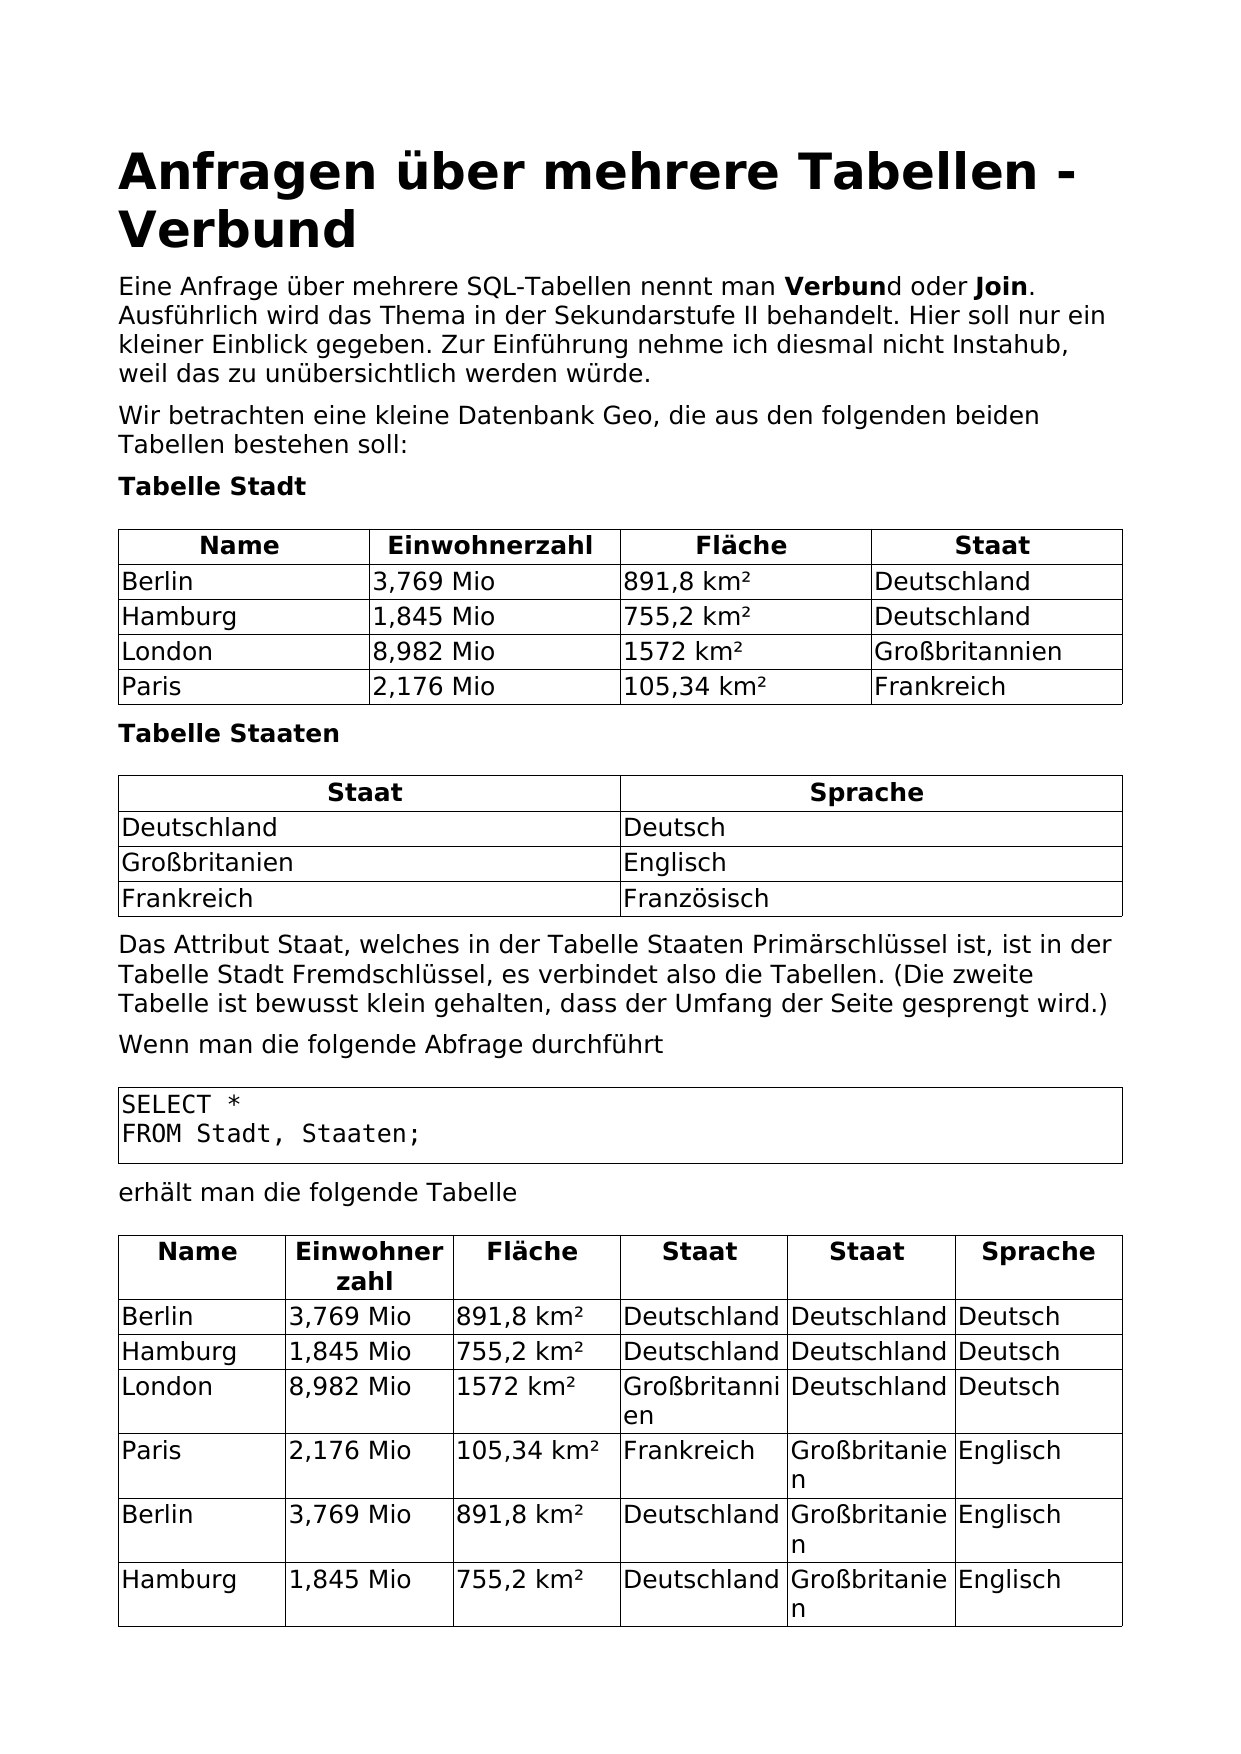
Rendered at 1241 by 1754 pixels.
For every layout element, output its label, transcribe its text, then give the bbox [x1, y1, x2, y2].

text Tabelle Stadt [118, 472, 1122, 501]
table_cell Paris [119, 670, 369, 704]
table_cell 2,176 Mio [370, 670, 620, 704]
table_cell 3,769 Mio [370, 565, 620, 599]
table_header Staat [788, 1236, 955, 1299]
table_cell Frankreich [119, 882, 620, 916]
table_cell Großbritannien [621, 1370, 787, 1433]
table_cell Berlin [119, 565, 369, 599]
table_cell Deutschland [872, 600, 1122, 634]
table_cell Englisch [621, 847, 1122, 881]
table_cell Deutschland [621, 1499, 787, 1562]
table_cell Großbritanien [119, 847, 620, 881]
table_cell Deutschland [872, 565, 1122, 599]
table_cell 891,8 km² [454, 1300, 620, 1334]
table_cell Hamburg [119, 1563, 285, 1626]
table_header Fläche [454, 1236, 620, 1299]
table_cell Deutsch [956, 1335, 1122, 1369]
table_cell Deutschland [621, 1563, 787, 1626]
table_cell 8,982 Mio [286, 1370, 453, 1433]
text erhält man die folgende Tabelle [118, 1178, 1122, 1207]
table_header Staat [119, 776, 620, 811]
table_header Staat [872, 530, 1122, 564]
table_cell Deutsch [621, 812, 1122, 846]
table_cell Hamburg [119, 1335, 285, 1369]
text Eine Anfrage über mehrere SQL-Tabellen nennt man Verbund oder Join. Ausführlich wird das Thema in der Sekundarstufe II behandelt. Hier soll nur ein kleiner Einblick gegeben. Zur Einführung nehme ich diesmal nicht Instahub, weil das zu unübersichtlich werden würde. [118, 272, 1122, 389]
text Wir betrachten eine kleine Datenbank Geo, die aus den folgenden beiden Tabellen bestehen soll: [118, 401, 1122, 459]
table_cell Englisch [956, 1499, 1122, 1562]
table_cell Deutschland [621, 1300, 787, 1334]
table_cell Deutschland [788, 1335, 955, 1369]
table_cell Englisch [956, 1434, 1122, 1498]
table_cell London [119, 1370, 285, 1433]
table_cell Berlin [119, 1300, 285, 1334]
table_header SELECT * FROM Stadt, Staaten; [119, 1088, 1122, 1163]
table_cell 1,845 Mio [286, 1335, 453, 1369]
table_cell Deutschland [621, 1335, 787, 1369]
table_cell 1,845 Mio [370, 600, 620, 634]
table_header Sprache [956, 1236, 1122, 1299]
table_cell Großbritanien [788, 1563, 955, 1626]
table_cell 755,2 km² [621, 600, 871, 634]
table_cell 2,176 Mio [286, 1434, 453, 1498]
table_header Fläche [621, 530, 871, 564]
table_cell Englisch [956, 1563, 1122, 1626]
table_cell Hamburg [119, 600, 369, 634]
table_header Name [119, 530, 369, 564]
table_cell 3,769 Mio [286, 1499, 453, 1562]
text Das Attribut Staat, welches in der Tabelle Staaten Primärschlüssel ist, ist in der Tabelle Stadt Fremdschlüssel, es verbindet also die Tabellen. (Die zweite Tabelle ist bewusst klein gehalten, dass der Umfang der Seite gesprengt wird.) [118, 931, 1122, 1018]
table_cell Deutsch [956, 1370, 1122, 1433]
table_cell 105,34 km² [621, 670, 871, 704]
table_header Name [119, 1236, 285, 1299]
table_cell Großbritanien [788, 1499, 955, 1562]
table_cell 105,34 km² [454, 1434, 620, 1498]
table_cell Paris [119, 1434, 285, 1498]
table_cell Großbritanien [788, 1434, 955, 1498]
table_header Staat [621, 1236, 787, 1299]
table_cell London [119, 635, 369, 669]
table_cell Deutschland [119, 812, 620, 846]
table_header Sprache [621, 776, 1122, 811]
table_header Einwohnerzahl [286, 1236, 453, 1299]
table_cell Deutschland [788, 1300, 955, 1334]
table_cell 3,769 Mio [286, 1300, 453, 1334]
table_cell Berlin [119, 1499, 285, 1562]
text Wenn man die folgende Abfrage durchführt [118, 1031, 1122, 1060]
table_cell 8,982 Mio [370, 635, 620, 669]
table_header Einwohnerzahl [370, 530, 620, 564]
table_cell 1,845 Mio [286, 1563, 453, 1626]
table_cell Großbritannien [872, 635, 1122, 669]
table_cell Deutsch [956, 1300, 1122, 1334]
table_cell Deutschland [788, 1370, 955, 1433]
table_cell 1572 km² [454, 1370, 620, 1433]
table_cell 891,8 km² [621, 565, 871, 599]
subtitle Anfragen über mehrere Tabellen - Verbund [118, 143, 1122, 259]
table_cell Französisch [621, 882, 1122, 916]
table_cell 755,2 km² [454, 1563, 620, 1626]
text Tabelle Staaten [118, 719, 1122, 748]
table_cell 755,2 km² [454, 1335, 620, 1369]
table_cell Frankreich [872, 670, 1122, 704]
table_cell 1572 km² [621, 635, 871, 669]
table_cell 891,8 km² [454, 1499, 620, 1562]
table_cell Frankreich [621, 1434, 787, 1498]
